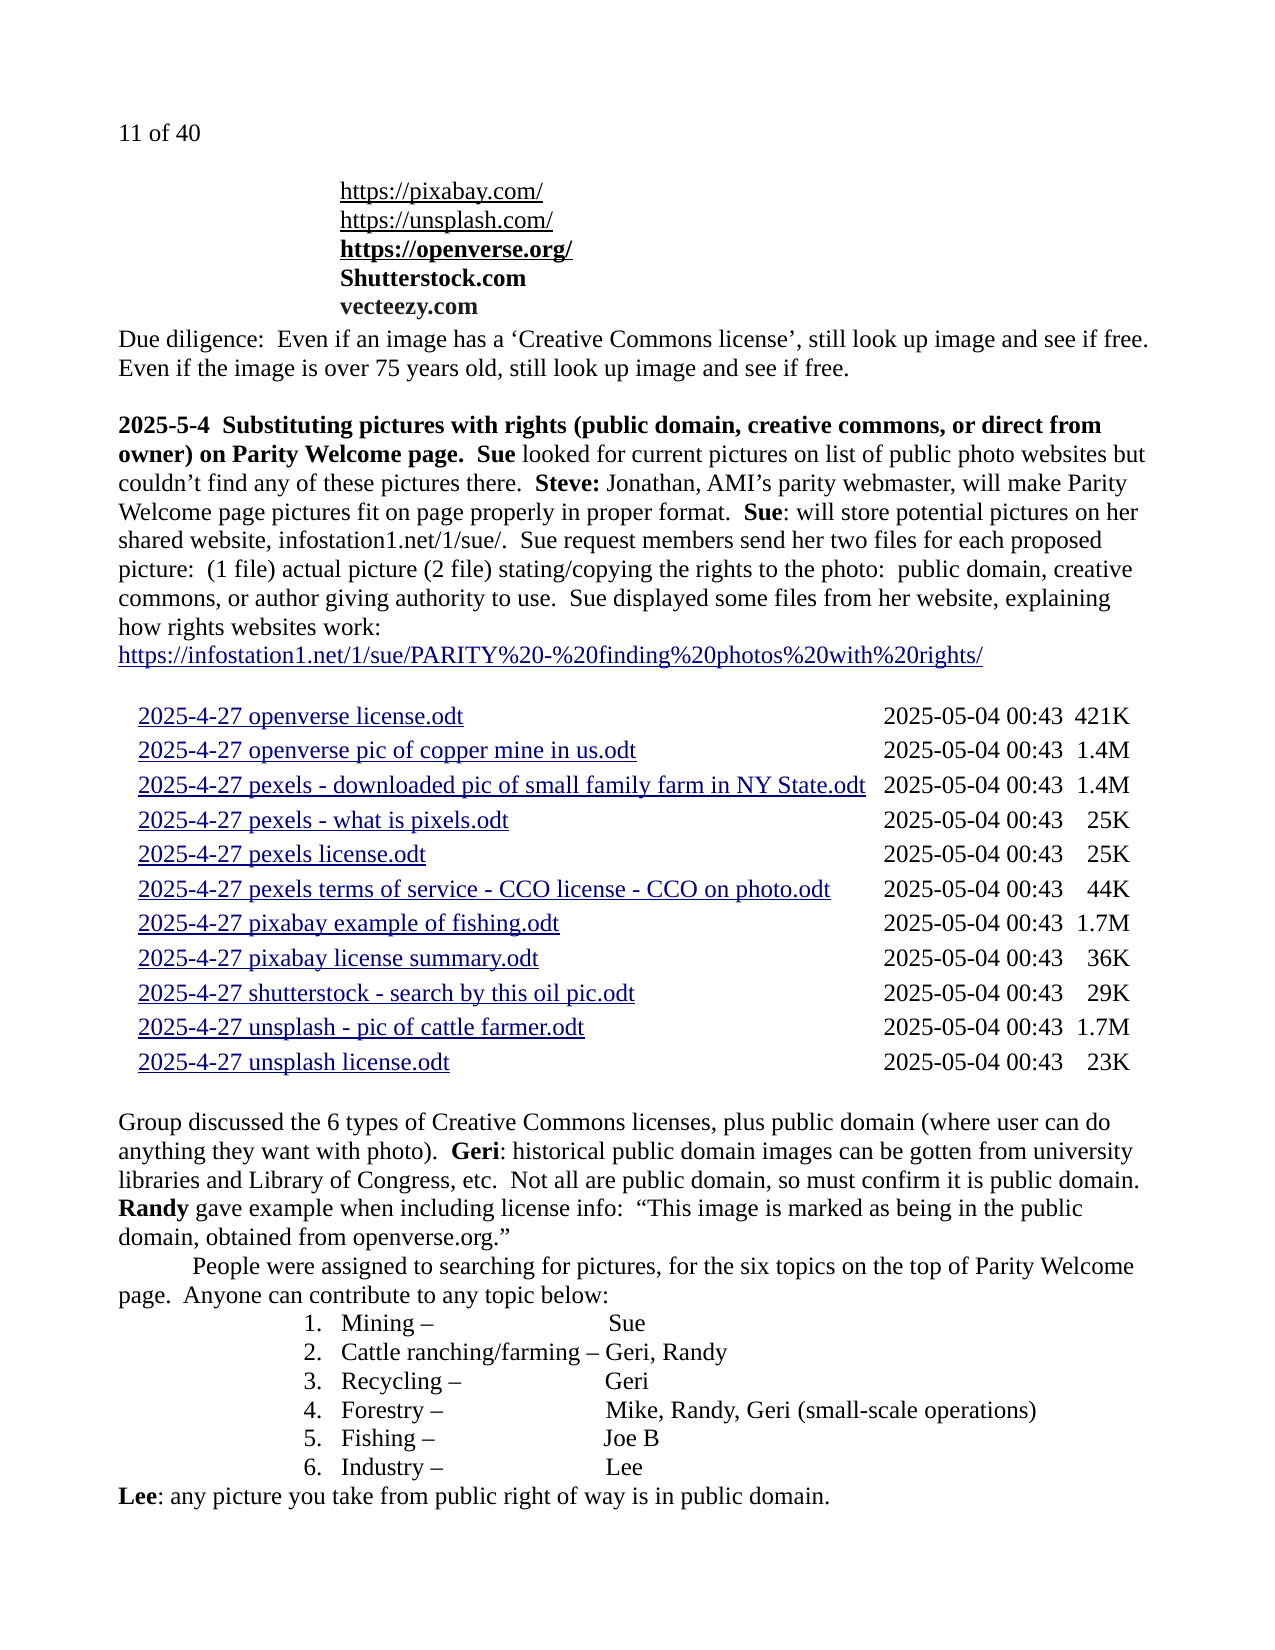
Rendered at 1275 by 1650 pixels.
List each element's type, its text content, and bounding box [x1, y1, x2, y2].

table_cell 2025-4-27 pexels - downloaded pic of small family farm in NY State.odt [135, 767, 875, 802]
text https://pixabay.com/ [340, 176, 980, 205]
table_cell 2025-05-04 00:43 [875, 1009, 1066, 1044]
table_cell [1133, 767, 1152, 802]
table_cell 2025-4-27 shutterstock - search by this oil pic.odt [135, 975, 875, 1009]
table_cell [1133, 733, 1152, 767]
table_cell 23K [1066, 1044, 1133, 1078]
table_cell 1.4M [1066, 733, 1133, 767]
table_cell [1133, 1044, 1152, 1078]
list Recycling – Geri [303, 1366, 1157, 1395]
table_cell [118, 836, 135, 871]
table_cell 2025-4-27 pixabay example of fishing.odt [135, 906, 875, 940]
table_header 2025-05-04 00:43 [875, 698, 1066, 733]
text https://openverse.org/ [340, 234, 980, 263]
table_cell 2025-4-27 pexels terms of service - CCO license - CCO on photo.odt [135, 871, 875, 906]
table_cell [118, 906, 135, 940]
table_cell 2025-05-04 00:43 [875, 871, 1066, 906]
table_cell 2025-4-27 unsplash license.odt [135, 1044, 875, 1078]
table_cell 2025-05-04 00:43 [875, 733, 1066, 767]
table_cell 44K [1066, 871, 1133, 906]
table_cell 2025-4-27 pixabay license summary.odt [135, 940, 875, 975]
text https://unsplash.com/ [340, 205, 980, 234]
table_cell 2025-4-27 unsplash - pic of cattle farmer.odt [135, 1009, 875, 1044]
table_cell 25K [1066, 802, 1133, 836]
text Group discussed the 6 types of Creative Commons licenses, plus public domain (where user can do anything they want with photo). Geri: historical public domain images can be gotten from university libraries and Library of Congress, etc. Not all are public domain, so must confirm it is public domain. [118, 1107, 1157, 1193]
text Lee: any picture you take from public right of way is in public domain. [118, 1481, 1157, 1510]
list Industry – Lee [303, 1452, 1157, 1481]
table_cell 2025-05-04 00:43 [875, 940, 1066, 975]
text People were assigned to searching for pictures, for the six topics on the top of Parity Welcome page. Anyone can contribute to any topic below: [118, 1251, 1157, 1308]
text Due diligence: Even if an image has a ‘Creative Commons license’, still look up image and see if free. Even if the image is over 75 years old, still look up image and see if free. [118, 324, 1157, 382]
table_cell [1133, 802, 1152, 836]
table_header [118, 698, 135, 733]
table_cell 2025-4-27 pexels license.odt [135, 836, 875, 871]
text Shutterstock.com [340, 263, 1157, 291]
table_cell 2025-05-04 00:43 [875, 975, 1066, 1009]
table_cell [118, 975, 135, 1009]
table_cell 2025-05-04 00:43 [875, 767, 1066, 802]
table_cell 29K [1066, 975, 1133, 1009]
table_cell 2025-4-27 openverse pic of copper mine in us.odt [135, 733, 875, 767]
table_header [1133, 698, 1152, 733]
table_cell [1133, 836, 1152, 871]
text https://infostation1.net/1/sue/PARITY%20-%20finding%20photos%20with%20rights/ [118, 641, 1157, 669]
table_header 2025-4-27 openverse license.odt [135, 698, 875, 733]
list Forestry – Mike, Randy, Geri (small-scale operations) [303, 1395, 1157, 1423]
table_cell [1133, 1009, 1152, 1044]
table_cell 2025-05-04 00:43 [875, 1044, 1066, 1078]
table_cell [118, 733, 135, 767]
table_cell [1133, 871, 1152, 906]
table_cell [1133, 906, 1152, 940]
list Cattle ranching/farming – Geri, Randy [303, 1337, 1157, 1366]
table_cell 2025-4-27 pexels - what is pixels.odt [135, 802, 875, 836]
table_cell 1.7M [1066, 1009, 1133, 1044]
table_header 421K [1066, 698, 1133, 733]
text Randy gave example when including license info: “This image is marked as being in the public domain, obtained from openverse.org.” [118, 1193, 1157, 1251]
table_cell [118, 1044, 135, 1078]
table_cell 2025-05-04 00:43 [875, 802, 1066, 836]
table_cell 36K [1066, 940, 1133, 975]
table_cell 25K [1066, 836, 1133, 871]
text vecteezy.com [118, 291, 1157, 320]
table_cell [118, 940, 135, 975]
table_cell [118, 767, 135, 802]
table_cell 1.7M [1066, 906, 1133, 940]
table_cell [118, 871, 135, 906]
table_cell 2025-05-04 00:43 [875, 836, 1066, 871]
list Mining – Sue [303, 1308, 1157, 1337]
table_cell [1133, 975, 1152, 1009]
text 2025-5-4 Substituting pictures with rights (public domain, creative commons, or direct from owner) on Parity Welcome page. Sue looked for current pictures on list of public photo websites but couldn’t find any of these pictures there. Steve: Jonathan, AMI’s parity webmaster, will make Parity Welcome page pictures fit on page properly in proper format. Sue: will store potential pictures on her shared website, infostation1.net/1/sue/. Sue request members send her two files for each proposed picture: (1 file) actual picture (2 file) stating/copying the rights to the photo: public domain, creative commons, or author giving authority to use. Sue displayed some files from her website, explaining how rights websites work: [118, 411, 1157, 641]
list Fishing – Joe B [303, 1423, 1157, 1452]
table_cell [1133, 940, 1152, 975]
table_cell 1.4M [1066, 767, 1133, 802]
table_cell [118, 1009, 135, 1044]
table_cell [118, 802, 135, 836]
table_cell 2025-05-04 00:43 [875, 906, 1066, 940]
